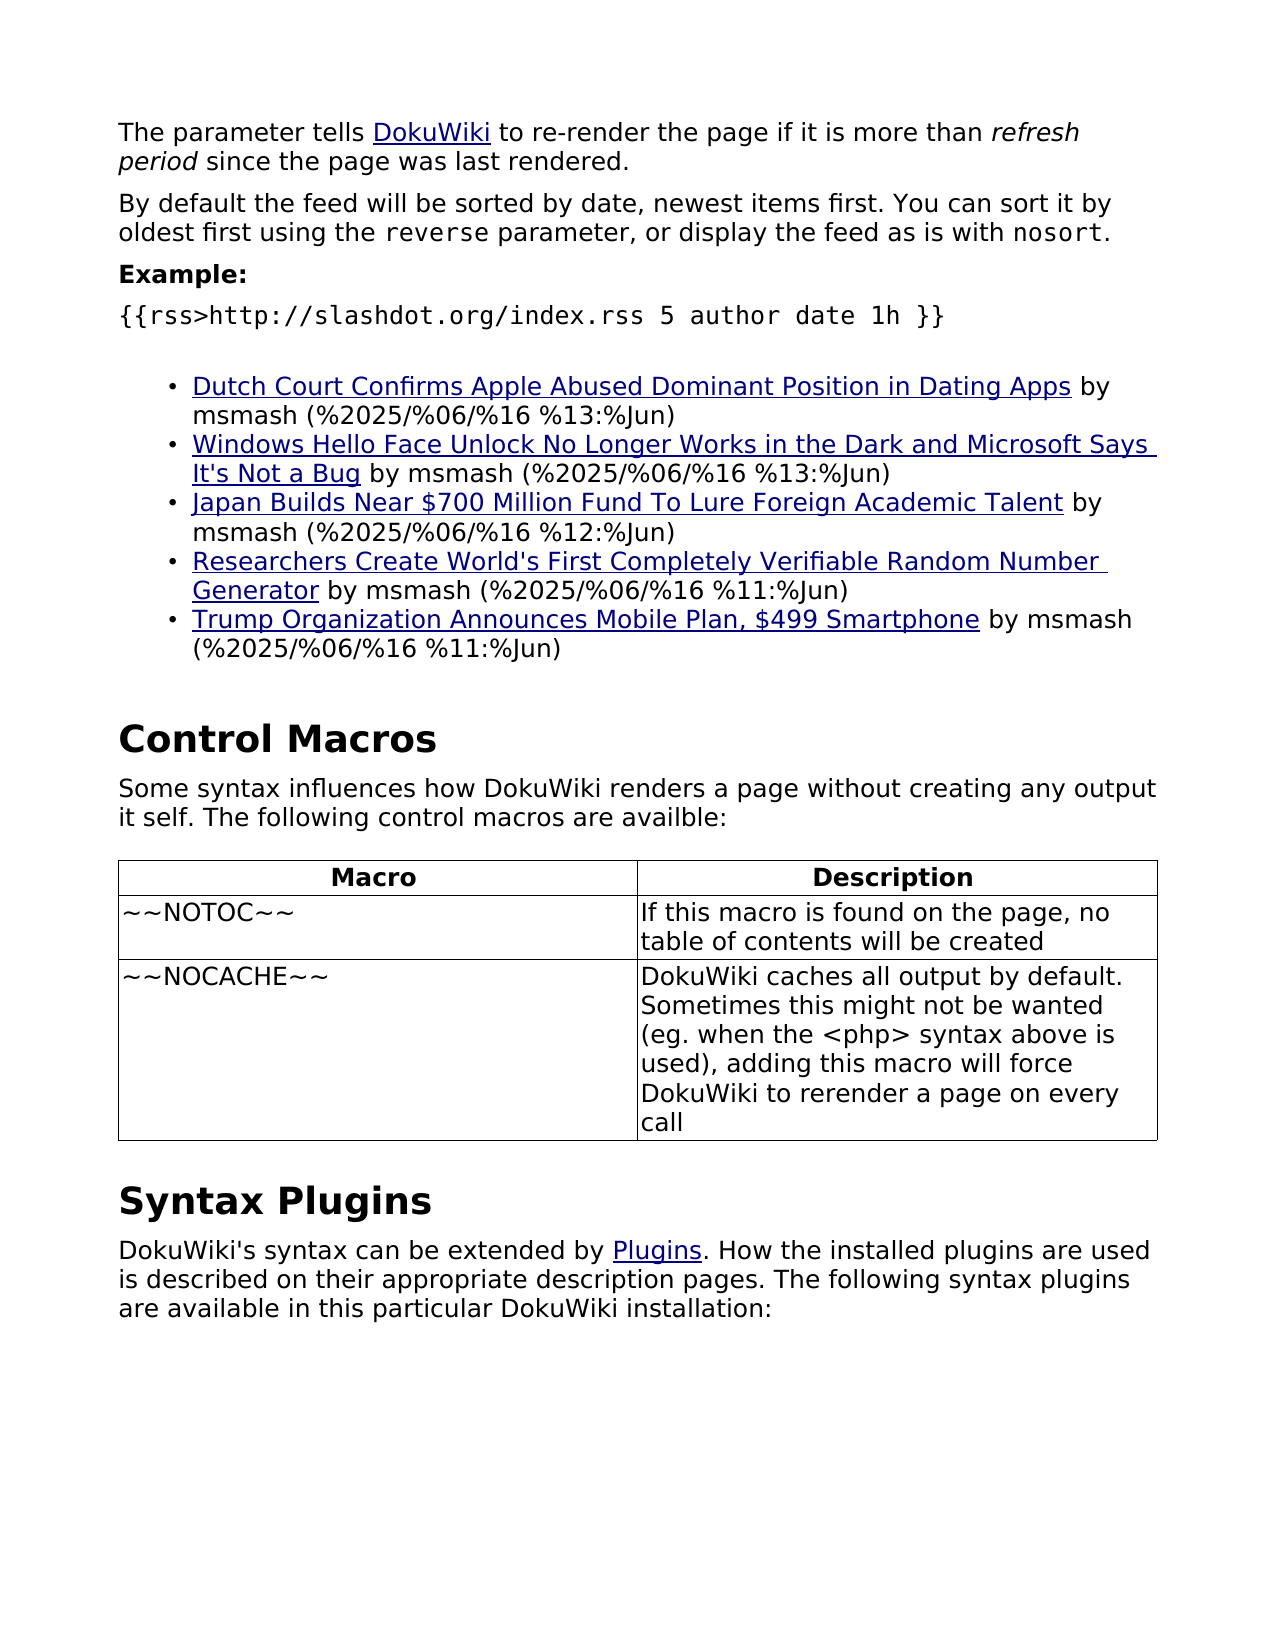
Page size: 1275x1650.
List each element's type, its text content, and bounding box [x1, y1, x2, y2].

list Japan Builds Near $700 Million Fund To Lure Foreign Academic Talent by msmash (%2025/%06/%16 %12:%Jun) [177, 488, 1157, 547]
text Some syntax influences how DokuWiki renders a page without creating any output it self. The following control macros are availble: [118, 774, 1157, 832]
list Trump Organization Announces Mobile Plan, $499 Smartphone by msmash (%2025/%06/%16 %11:%Jun) [177, 605, 1157, 663]
text The parameter tells DokuWiki to re-render the page if it is more than refresh period since the page was last rendered. [118, 118, 1157, 176]
table_cell ~~NOTOC~~ [119, 896, 637, 959]
subtitle Syntax Plugins [118, 1180, 1157, 1224]
table_header Description [638, 861, 1157, 895]
list Researchers Create World's First Completely Verifiable Random Number Generator by msmash (%2025/%06/%16 %11:%Jun) [177, 547, 1157, 605]
text By default the feed will be sorted by date, newest items first. You can sort it by oldest first using the reverse parameter, or display the feed as is with nosort. [118, 189, 1157, 247]
table_cell If this macro is found on the page, no table of contents will be created [638, 896, 1157, 959]
text DokuWiki's syntax can be extended by Plugins. How the installed plugins are used is described on their appropriate description pages. The following syntax plugins are available in this particular DokuWiki installation: [118, 1236, 1157, 1324]
text Example: [118, 260, 1157, 289]
text {{rss>http://slashdot.org/index.rss 5 author date 1h }} [118, 301, 1157, 331]
table_cell DokuWiki caches all output by default. Sometimes this might not be wanted (eg. when the <php> syntax above is used), adding this macro will force DokuWiki to rerender a page on every call [638, 960, 1157, 1140]
table_cell ~~NOCACHE~~ [119, 960, 637, 1140]
subtitle Control Macros [118, 718, 1157, 762]
list Windows Hello Face Unlock No Longer Works in the Dark and Microsoft Says It's Not a Bug by msmash (%2025/%06/%16 %13:%Jun) [177, 430, 1157, 488]
table_header Macro [119, 861, 637, 895]
list Dutch Court Confirms Apple Abused Dominant Position in Dating Apps by msmash (%2025/%06/%16 %13:%Jun) [177, 372, 1157, 430]
